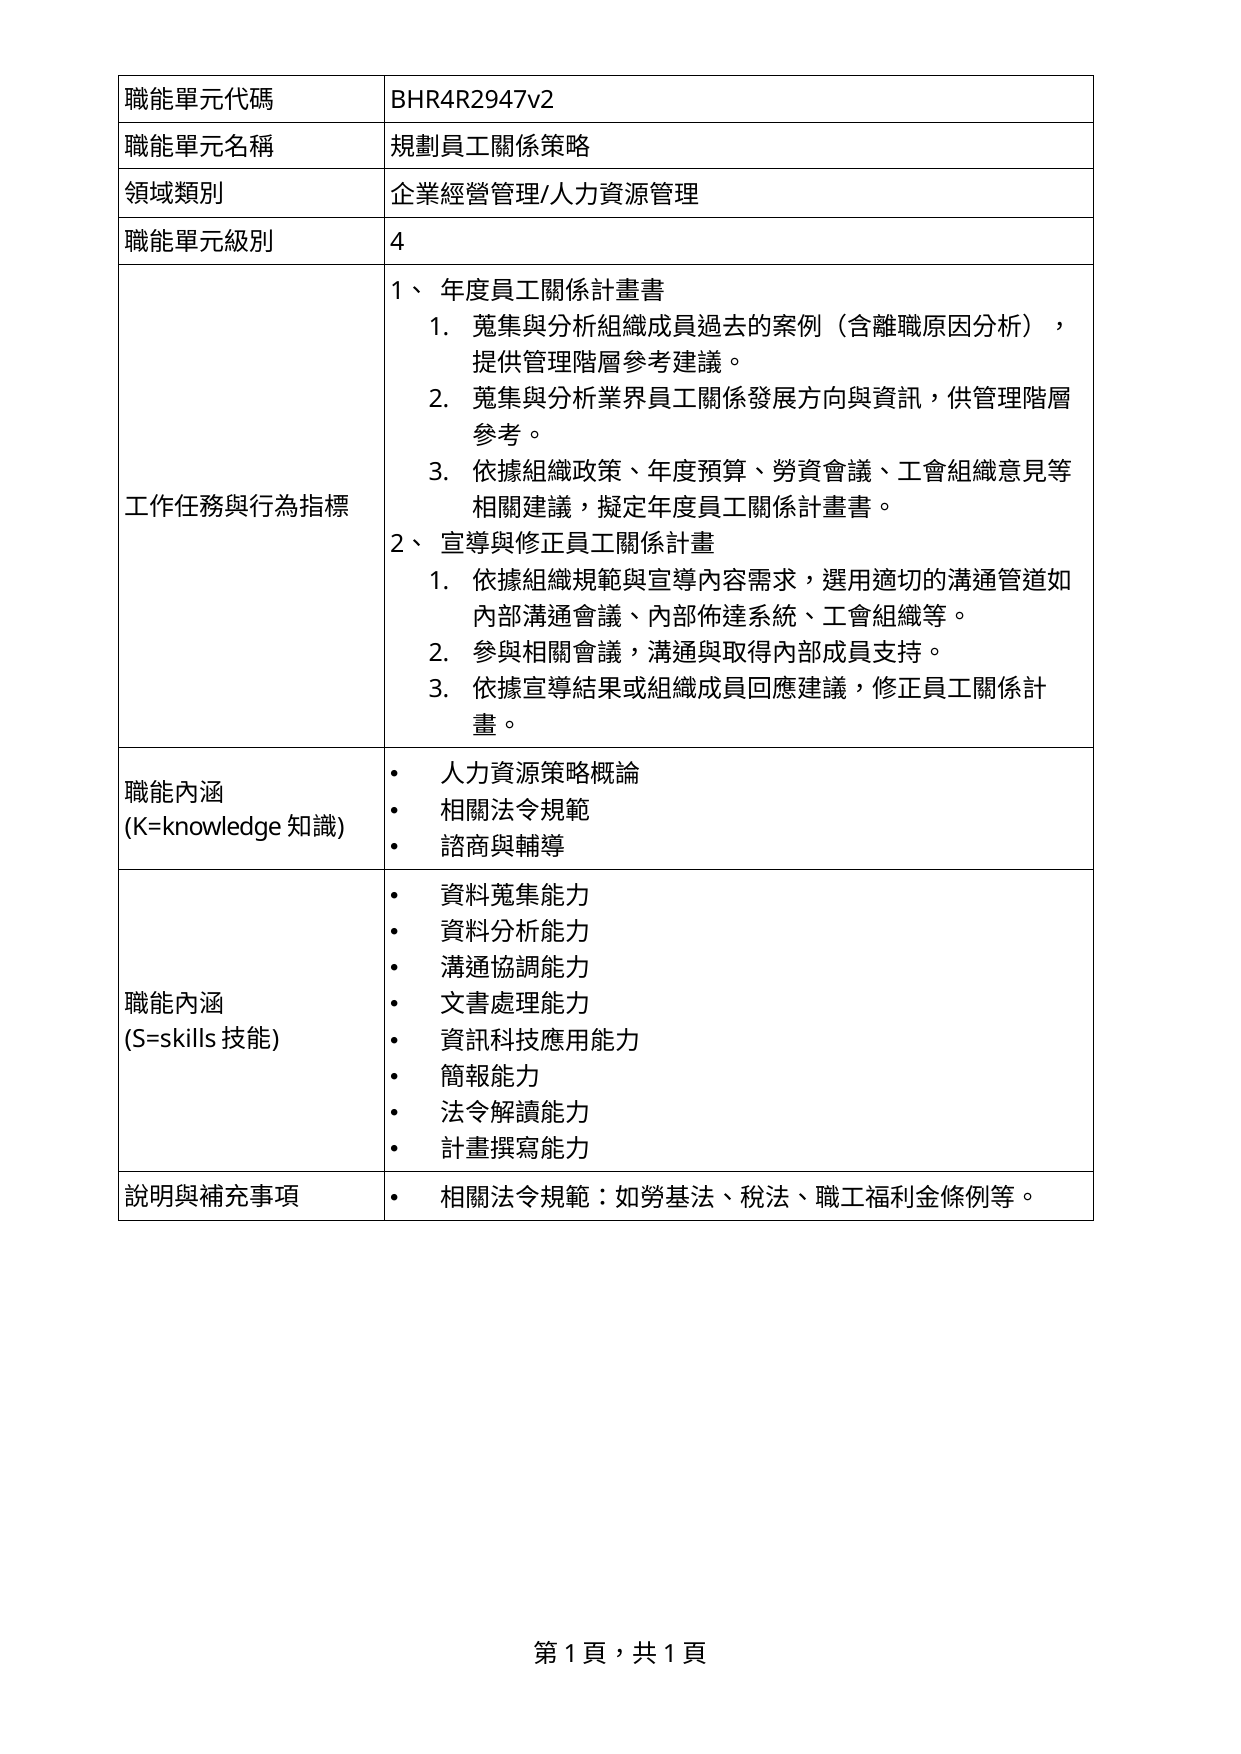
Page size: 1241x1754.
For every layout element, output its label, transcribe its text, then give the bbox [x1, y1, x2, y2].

table_cell 年度員工關係計畫書 蒐集與分析組織成員過去的案例（含離職原因分析），提供管理階層參考建議。 蒐集與分析業界員工關係發展方向與資訊，供管理階層參考。 依據組織政策、年度預算、勞資會議、工會組織意見等相關建議，擬定年度員工關係計畫書。 宣導與修正員工關係計畫 依據組織規範與宣導內容需求，選用適切的溝通管道如內部溝通會議、內部佈達系統、工會組織等。 參與相關會議，溝通與取得內部成員支持。 依據宣導結果或組織成員回應建議，修正員工關係計畫。 [385, 265, 1093, 747]
table_cell 職能內涵 (S=skills技能) [119, 870, 384, 1171]
table_cell 說明與補充事項 [119, 1172, 384, 1220]
table_header BHR4R2947v2 [385, 76, 1093, 122]
table_cell 相關法令規範：如勞基法、稅法、職工福利金條例等。 [385, 1172, 1093, 1220]
table_cell 職能內涵 (K=knowledge知識) [119, 748, 384, 868]
table_cell 4 [385, 218, 1093, 263]
table_cell 規劃員工關係策略 [385, 123, 1093, 168]
table_cell 領域類別 [119, 169, 384, 217]
table_cell 人力資源策略概論 相關法令規範 諮商與輔導 [385, 748, 1093, 868]
table_cell 企業經營管理/人力資源管理 [385, 169, 1093, 217]
table_cell 職能單元名稱 [119, 123, 384, 168]
table_cell 工作任務與行為指標 [119, 265, 384, 747]
table_cell 資料蒐集能力 資料分析能力 溝通協調能力 文書處理能力 資訊科技應用能力 簡報能力 法令解讀能力 計畫撰寫能力 [385, 870, 1093, 1171]
table_cell 職能單元級別 [119, 218, 384, 263]
table_header 職能單元代碼 [119, 76, 384, 122]
